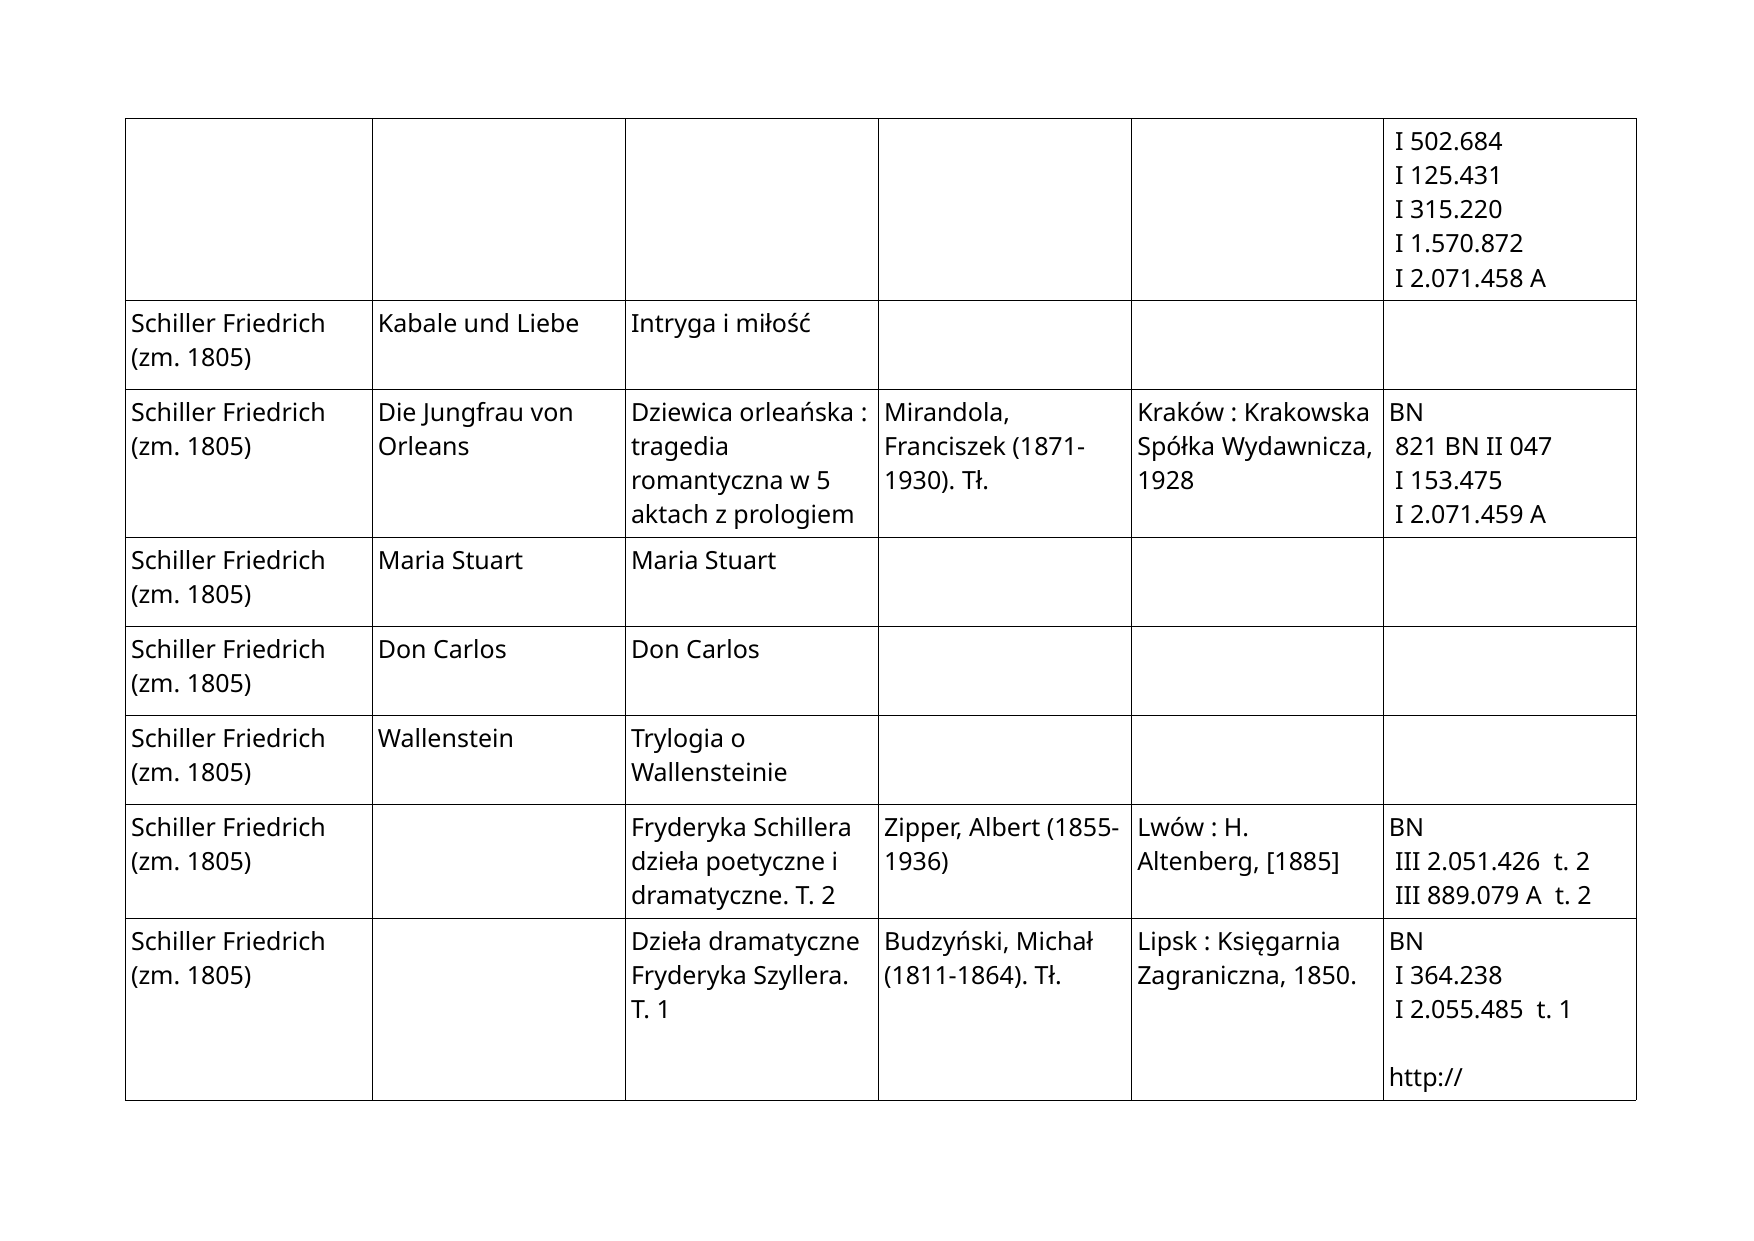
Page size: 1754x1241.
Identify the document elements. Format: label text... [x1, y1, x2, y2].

table_cell I 502.684 I 125.431 I 315.220 I 1.570.872 I 2.071.458 A [1384, 119, 1636, 300]
table_cell [879, 119, 1131, 300]
table_cell Kabale und Liebe [373, 301, 625, 389]
table_cell BN 821 BN II 047 I 153.475 I 2.071.459 A [1384, 390, 1636, 537]
table_cell [1132, 716, 1383, 804]
table_cell Schiller Friedrich (zm. 1805) [126, 390, 372, 537]
table_cell Dzieła dramatyczne Fryderyka Szyllera. T. 1 [626, 919, 878, 1100]
table_cell Die Jungfrau von Orleans [373, 390, 625, 537]
table_cell [879, 627, 1131, 715]
table_cell Wallenstein [373, 716, 625, 804]
table_cell BN I 364.238 I 2.055.485 t. 1 http:// [1384, 919, 1636, 1100]
table_cell Zipper, Albert (1855-1936) [879, 805, 1131, 918]
table_cell Mirandola, Franciszek (1871-1930). Tł. [879, 390, 1131, 537]
table_cell [1384, 627, 1636, 715]
table_cell Maria Stuart [373, 538, 625, 626]
table_cell Intryga i miłość [626, 301, 878, 389]
table_cell Don Carlos [626, 627, 878, 715]
table_cell [373, 805, 625, 918]
table_cell Schiller Friedrich (zm. 1805) [126, 627, 372, 715]
table_cell Fryderyka Schillera dzieła poetyczne i dramatyczne. T. 2 [626, 805, 878, 918]
table_cell Schiller Friedrich (zm. 1805) [126, 538, 372, 626]
table_cell Dziewica orleańska : tragedia romantyczna w 5 aktach z prologiem [626, 390, 878, 537]
table_cell [879, 538, 1131, 626]
table_cell [626, 119, 878, 300]
table_cell Trylogia o Wallensteinie [626, 716, 878, 804]
table_cell Schiller Friedrich (zm. 1805) [126, 805, 372, 918]
table_cell [1132, 538, 1383, 626]
table_cell Kraków : Krakowska Spółka Wydawnicza, 1928 [1132, 390, 1383, 537]
table_cell Lwów : H. Altenberg, [1885] [1132, 805, 1383, 918]
table_cell Lipsk : Księgarnia Zagraniczna, 1850. [1132, 919, 1383, 1100]
table_cell [373, 919, 625, 1100]
table_cell [1384, 716, 1636, 804]
table_cell BN III 2.051.426 t. 2 III 889.079 A t. 2 [1384, 805, 1636, 918]
table_cell [1132, 301, 1383, 389]
table_cell Schiller Friedrich (zm. 1805) [126, 919, 372, 1100]
table_cell [1384, 538, 1636, 626]
table_cell [1132, 119, 1383, 300]
table_cell [1384, 301, 1636, 389]
table_cell Budzyński, Michał (1811-1864). Tł. [879, 919, 1131, 1100]
table_cell [373, 119, 625, 300]
table_cell Schiller Friedrich (zm. 1805) [126, 716, 372, 804]
table_cell [879, 301, 1131, 389]
table_cell [1132, 627, 1383, 715]
table_cell Maria Stuart [626, 538, 878, 626]
table_cell [126, 119, 372, 300]
table_cell Schiller Friedrich (zm. 1805) [126, 301, 372, 389]
table_cell Don Carlos [373, 627, 625, 715]
table_cell [879, 716, 1131, 804]
